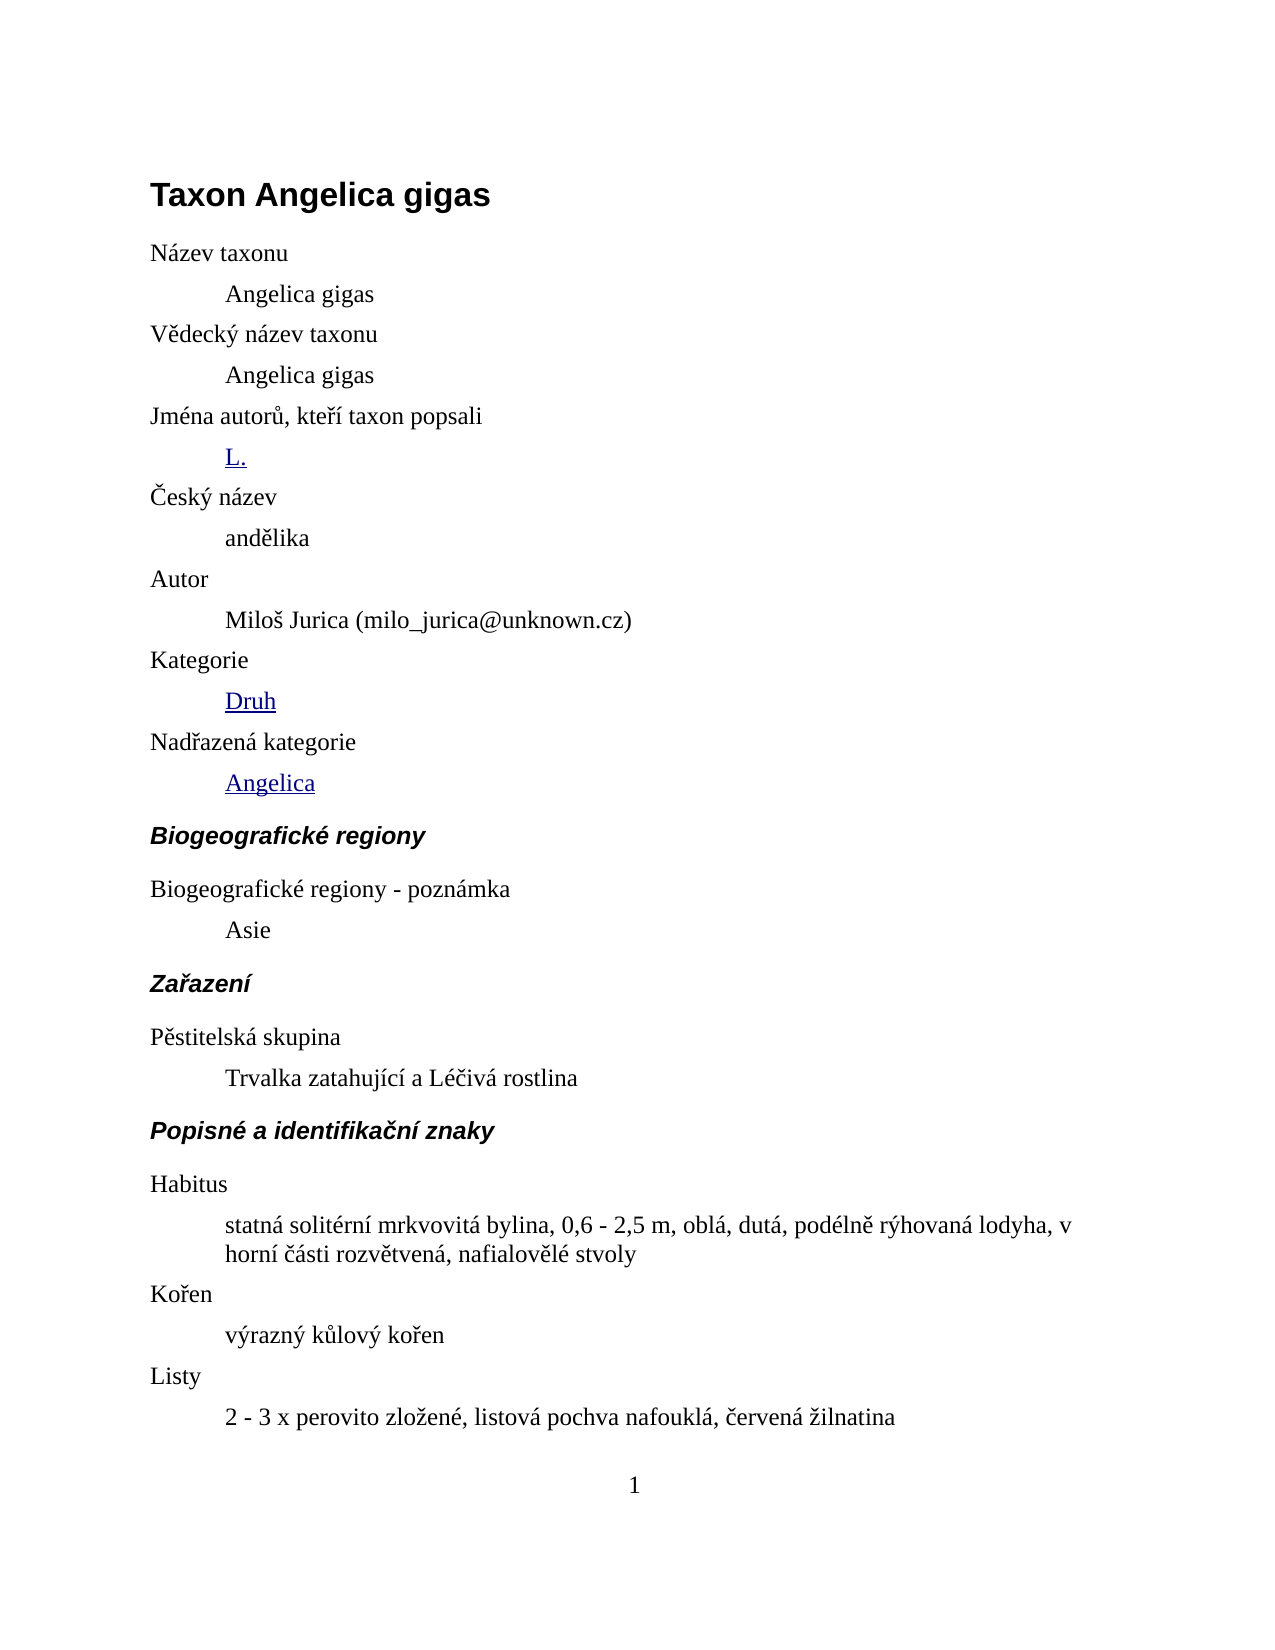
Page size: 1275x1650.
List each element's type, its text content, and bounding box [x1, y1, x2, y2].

text Trvalka zatahující a Léčivá rostlina [225, 1063, 1125, 1091]
subtitle Popisné a identifikační znaky [150, 1116, 1125, 1145]
text Listy [150, 1361, 1125, 1390]
subtitle Zařazení [150, 969, 1125, 997]
text statná solitérní mrkvovitá bylina, 0,6 - 2,5 m, oblá, dutá, podélně rýhovaná lodyha, v horní části rozvětvená, nafialovělé stvoly [225, 1210, 1125, 1268]
text Biogeografické regiony - poznámka [150, 874, 1125, 903]
subtitle Taxon Angelica gigas [150, 175, 1125, 214]
text Angelica [225, 768, 1125, 796]
text Angelica gigas [225, 360, 1125, 389]
text Český název [150, 482, 1125, 511]
text Autor [150, 564, 1125, 593]
text Habitus [150, 1169, 1125, 1198]
text Vědecký název taxonu [150, 319, 1125, 348]
text Název taxonu [150, 238, 1125, 267]
text 2 - 3 x perovito zložené, listová pochva nafouklá, červená žilnatina [225, 1402, 1125, 1431]
text L. [225, 442, 1125, 471]
text výrazný kůlový kořen [225, 1320, 1125, 1349]
text andělika [225, 523, 1125, 552]
text Druh [225, 686, 1125, 715]
text Nadřazená kategorie [150, 727, 1125, 756]
text Angelica gigas [225, 279, 1125, 308]
subtitle Biogeografické regiony [150, 821, 1125, 850]
text Jména autorů, kteří taxon popsali [150, 401, 1125, 430]
text Pěstitelská skupina [150, 1022, 1125, 1051]
text Asie [225, 915, 1125, 944]
text Kořen [150, 1279, 1125, 1308]
text Kategorie [150, 645, 1125, 674]
text Miloš Jurica (milo_jurica@unknown.cz) [225, 605, 1125, 633]
